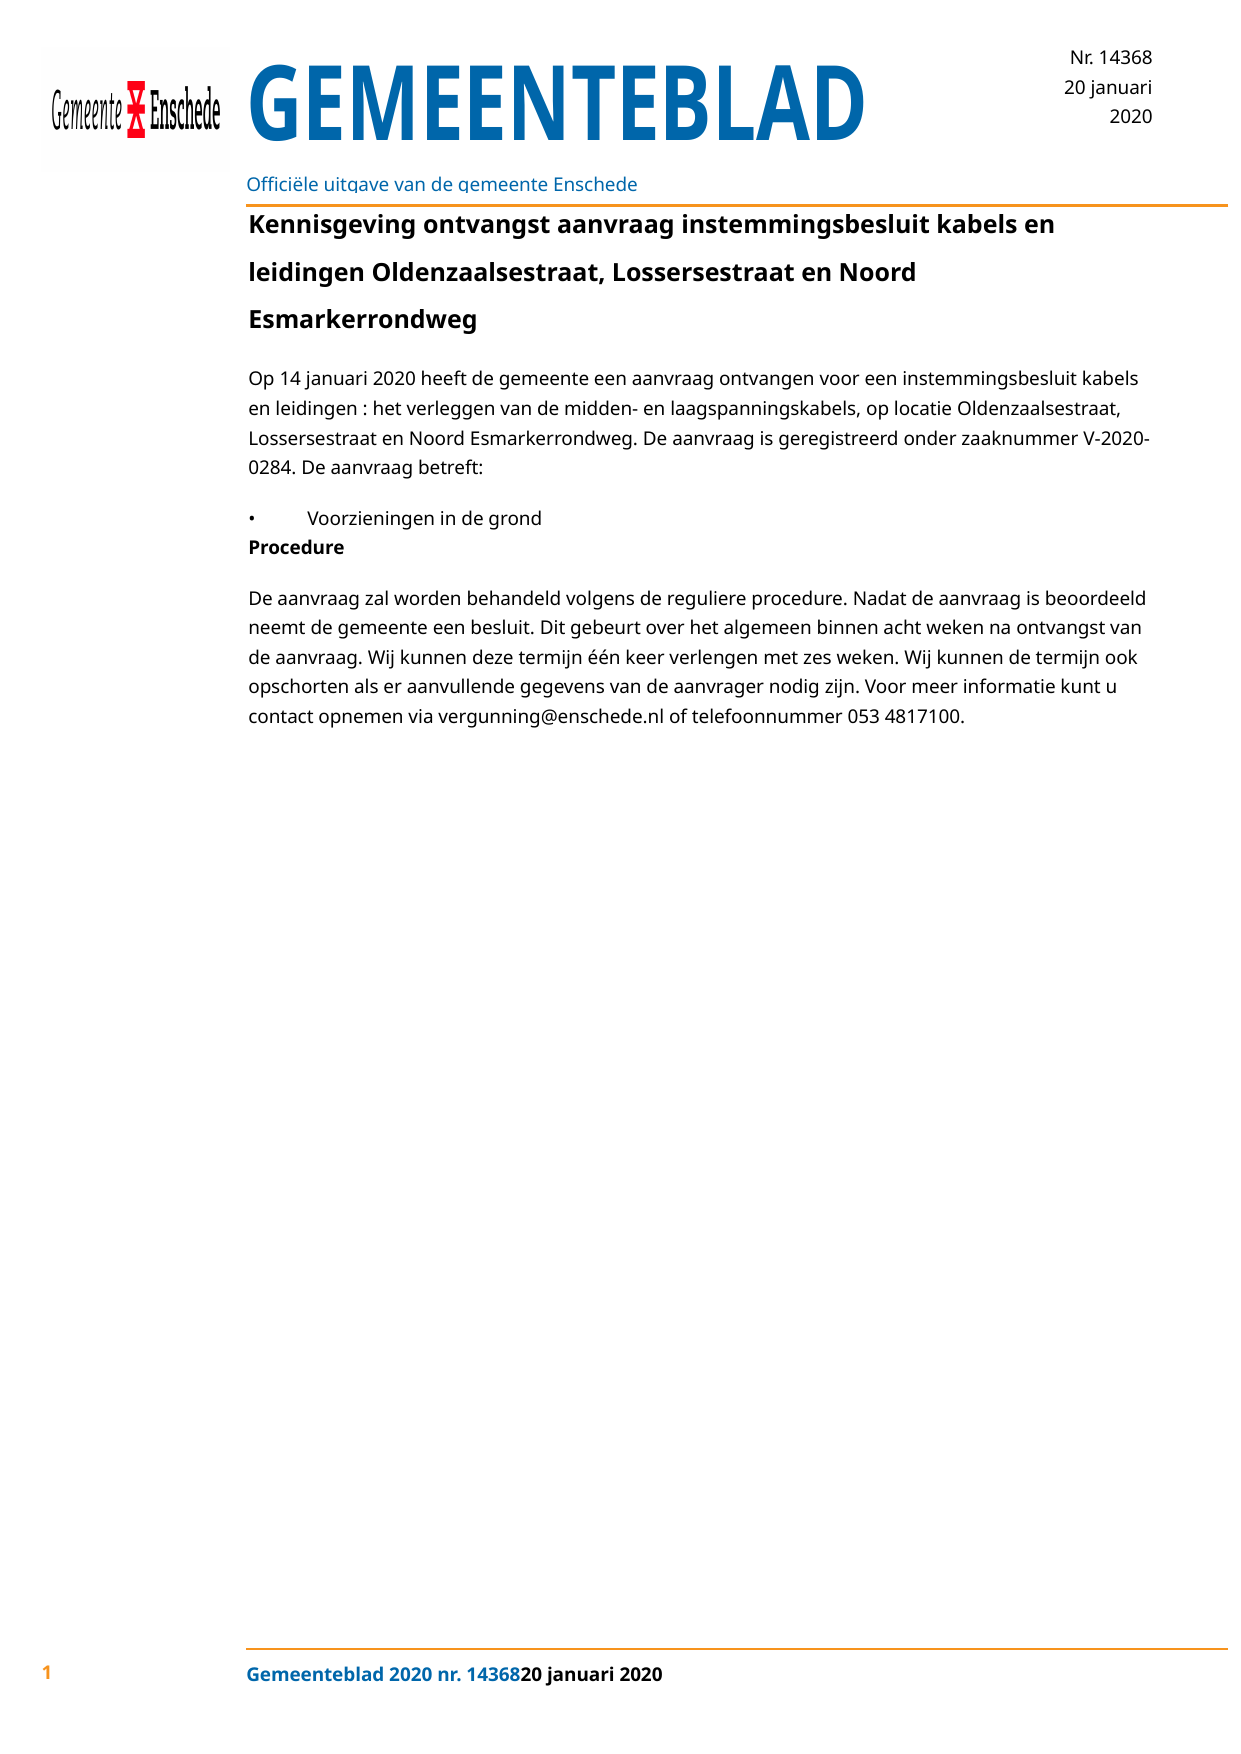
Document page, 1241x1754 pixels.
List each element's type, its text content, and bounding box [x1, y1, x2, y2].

text Kennisgeving ontvangst aanvraag instemmingsbesluit kabels en leidingen Oldenzaalsestraat, Lossersestraat en Noord Esmarkerrondweg [248, 207, 1152, 336]
picture [41, 47, 231, 172]
text Procedure [248, 534, 1152, 560]
text Op 14 januari 2020 heeft de gemeente een aanvraag ontvangen voor een instemmingsbesluit kabels en leidingen : het verleggen van de midden- en laagspanningskabels, op locatie Oldenzaalsestraat, Lossersestraat en Noord Esmarkerrondweg. De aanvraag is geregistreerd onder zaaknummer V-2020-0284. De aanvraag betreft: [248, 366, 1152, 480]
list Voorzieningen in de grond [248, 505, 1152, 530]
text De aanvraag zal worden behandeld volgens de reguliere procedure. Nadat de aanvraag is beoordeeld neemt de gemeente een besluit. Dit gebeurt over het algemeen binnen acht weken na ontvangst van de aanvraag. Wij kunnen deze termijn één keer verlengen met zes weken. Wij kunnen de termijn ook opschorten als er aanvullende gegevens van de aanvrager nodig zijn. Voor meer informatie kunt u contact opnemen via vergunning@enschede.nl of telefoonnummer 053 4817100. [248, 585, 1152, 729]
